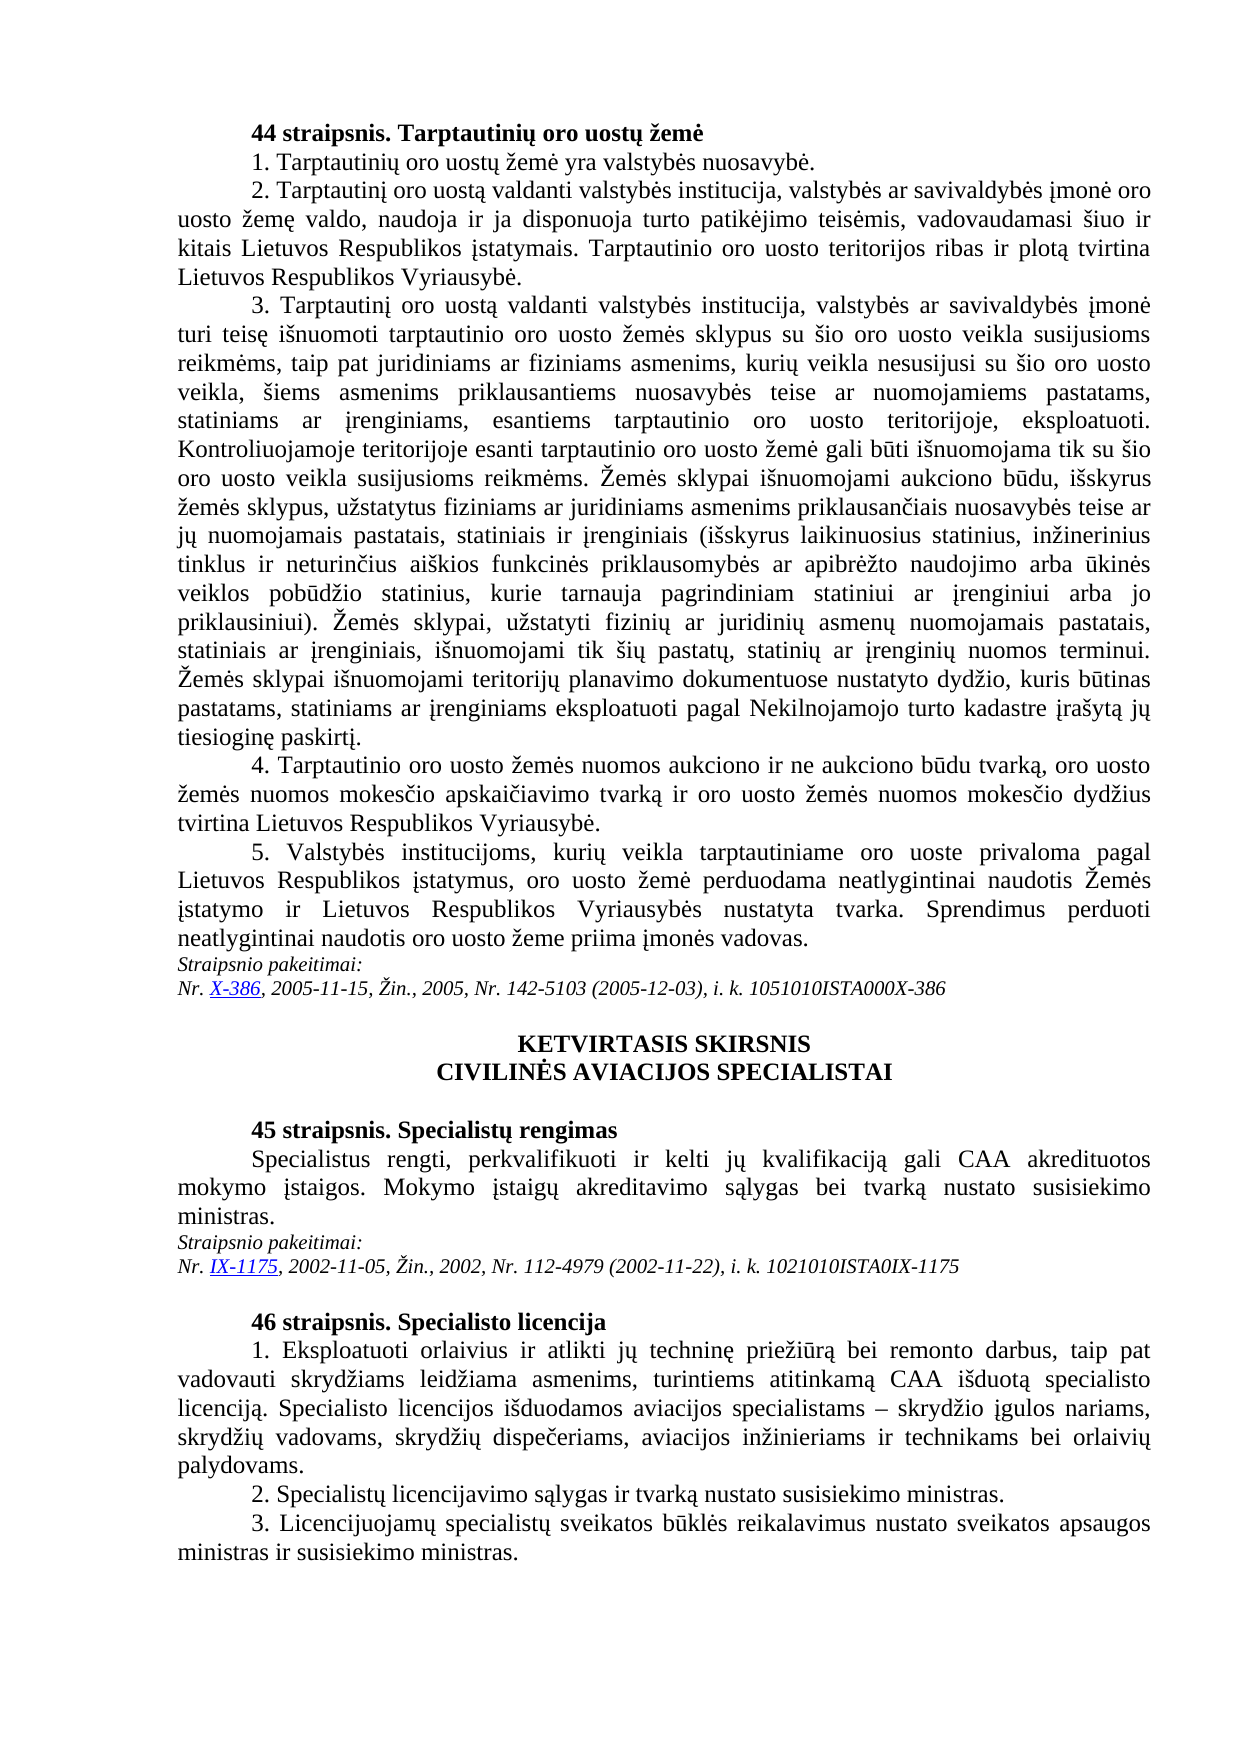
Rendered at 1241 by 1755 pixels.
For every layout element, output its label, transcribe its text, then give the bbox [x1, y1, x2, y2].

text 45 straipsnis. Specialistų rengimas [177, 1115, 1152, 1144]
text CIVILINĖS AVIACIJOS SPECIALISTAI [177, 1057, 1152, 1086]
text 5. Valstybės institucijoms, kurių veikla tarptautiniame oro uoste privaloma pagal Lietuvos Respublikos įstatymus, oro uosto žemė perduodama neatlygintinai naudotis Žemės įstatymo ir Lietuvos Respublikos Vyriausybės nustatyta tvarka. Sprendimus perduoti neatlygintinai naudotis oro uosto žeme priima įmonės vadovas. [177, 837, 1152, 952]
text 1. Tarptautinių oro uostų žemė yra valstybės nuosavybė. [177, 147, 1152, 176]
text 46 straipsnis. Specialisto licencija [177, 1307, 1152, 1336]
text 2. Specialistų licencijavimo sąlygas ir tvarką nustato susisiekimo ministras. [177, 1479, 1152, 1508]
text 44 straipsnis. Tarptautinių oro uostų žemė [177, 118, 1152, 147]
text Ketvirtasis skirsnis [177, 1029, 1152, 1057]
text Nr. IX-1175, 2002-11-05, Žin., 2002, Nr. 112-4979 (2002-11-22), i. k. 1021010ISTA0IX-1175 [177, 1254, 1152, 1278]
text Straipsnio pakeitimai: [177, 952, 1152, 976]
text 2. Tarptautinį oro uostą valdanti valstybės institucija, valstybės ar savivaldybės įmonė oro uosto žemę valdo, naudoja ir ja disponuoja turto patikėjimo teisėmis, vadovaudamasi šiuo ir kitais Lietuvos Respublikos įstatymais. Tarptautinio oro uosto teritorijos ribas ir plotą tvirtina Lietuvos Respublikos Vyriausybė. [177, 176, 1152, 291]
text Nr. X-386, 2005-11-15, Žin., 2005, Nr. 142-5103 (2005-12-03), i. k. 1051010ISTA000X-386 [177, 976, 1152, 1000]
text 3. Licencijuojamų specialistų sveikatos būklės reikalavimus nustato sveikatos apsaugos ministras ir susisiekimo ministras. [177, 1508, 1152, 1566]
text Specialistus rengti, perkvalifikuoti ir kelti jų kvalifikaciją gali CAA akredituotos mokymo įstaigos. Mokymo įstaigų akreditavimo sąlygas bei tvarką nustato susisiekimo ministras. [177, 1144, 1152, 1230]
text 4. Tarptautinio oro uosto žemės nuomos aukciono ir ne aukciono būdu tvarką, oro uosto žemės nuomos mokesčio apskaičiavimo tvarką ir oro uosto žemės nuomos mokesčio dydžius tvirtina Lietuvos Respublikos Vyriausybė. [177, 751, 1152, 837]
text 1. Eksploatuoti orlaivius ir atlikti jų techninę priežiūrą bei remonto darbus, taip pat vadovauti skrydžiams leidžiama asmenims, turintiems atitinkamą CAA išduotą specialisto licenciją. Specialisto licencijos išduodamos aviacijos specialistams – skrydžio įgulos nariams, skrydžių vadovams, skrydžių dispečeriams, aviacijos inžinieriams ir technikams bei orlaivių palydovams. [177, 1336, 1152, 1479]
text Straipsnio pakeitimai: [177, 1230, 1152, 1254]
text 3. Tarptautinį oro uostą valdanti valstybės institucija, valstybės ar savivaldybės įmonė turi teisę išnuomoti tarptautinio oro uosto žemės sklypus su šio oro uosto veikla susijusioms reikmėms, taip pat juridiniams ar fiziniams asmenims, kurių veikla nesusijusi su šio oro uosto veikla, šiems asmenims priklausantiems nuosavybės teise ar nuomojamiems pastatams, statiniams ar įrenginiams, esantiems tarptautinio oro uosto teritorijoje, eksploatuoti. Kontroliuojamoje teritorijoje esanti tarptautinio oro uosto žemė gali būti išnuomojama tik su šio oro uosto veikla susijusioms reikmėms. Žemės sklypai išnuomojami aukciono būdu, išskyrus žemės sklypus, užstatytus fiziniams ar juridiniams asmenims priklausančiais nuosavybės teise ar jų nuomojamais pastatais, statiniais ir įrenginiais (išskyrus laikinuosius statinius, inžinerinius tinklus ir neturinčius aiškios funkcinės priklausomybės ar apibrėžto naudojimo arba ūkinės veiklos pobūdžio statinius, kurie tarnauja pagrindiniam statiniui ar įrenginiui arba jo priklausiniui). Žemės sklypai, užstatyti fizinių ar juridinių asmenų nuomojamais pastatais, statiniais ar įrenginiais, išnuomojami tik šių pastatų, statinių ar įrenginių nuomos terminui. Žemės sklypai išnuomojami teritorijų planavimo dokumentuose nustatyto dydžio, kuris būtinas pastatams, statiniams ar įrenginiams eksploatuoti pagal Nekilnojamojo turto kadastre įrašytą jų tiesioginę paskirtį. [177, 291, 1152, 751]
